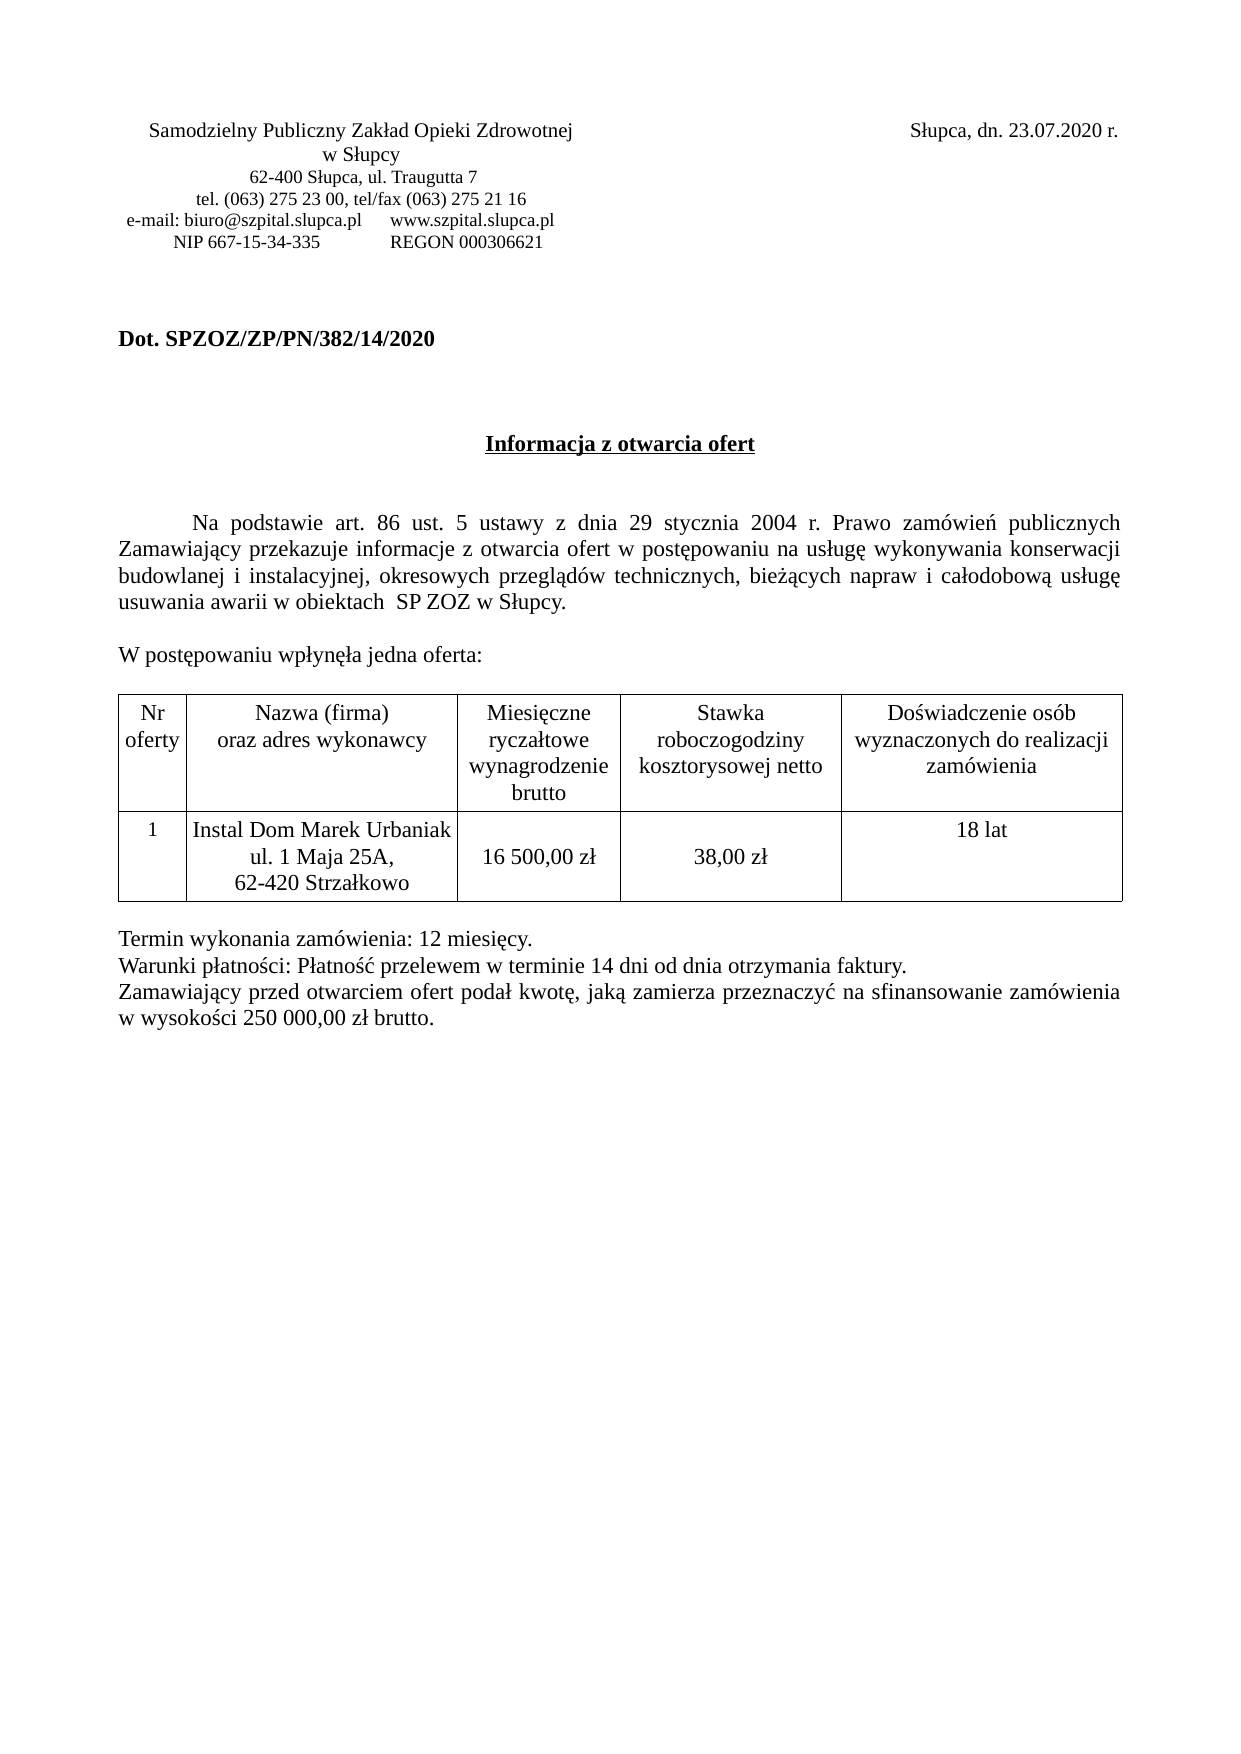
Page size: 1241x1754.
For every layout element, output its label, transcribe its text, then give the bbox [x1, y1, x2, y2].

table_header Słupca, dn. 23.07.2020 r. [610, 118, 1118, 252]
text Termin wykonania zamówienia: 12 miesięcy. [118, 925, 1122, 952]
text Zamawiający przed otwarciem ofert podał kwotę, jaką zamierza przeznaczyć na sfinansowanie zamówienia w wysokości 250 000,00 zł brutto. [118, 978, 1122, 1031]
text Informacja z otwarcia ofert [118, 430, 1122, 456]
table_header Miesięczne ryczałtowe wynagrodzenie brutto [458, 695, 620, 811]
table_header Stawka roboczogodziny kosztorysowej netto [621, 695, 841, 811]
table_cell 1 [119, 812, 186, 901]
text Warunki płatności: Płatność przelewem w terminie 14 dni od dnia otrzymania faktury. [118, 952, 1122, 978]
text Na podstawie art. 86 ust. 5 ustawy z dnia 29 stycznia 2004 r. Prawo zamówień publicznych Zamawiający przekazuje informacje z otwarcia ofert w postępowaniu na usługę wykonywania konserwacji budowlanej i instalacyjnej, okresowych przeglądów technicznych, bieżących napraw i całodobową usługę usuwania awarii w obiektach SP ZOZ w Słupcy. [118, 509, 1122, 614]
text W postępowaniu wpłynęła jedna oferta: [118, 641, 1122, 667]
table_cell 16 500,00 zł [458, 812, 620, 901]
table_header Doświadczenie osób wyznaczonych do realizacji zamówienia [842, 695, 1122, 811]
table_header Nr oferty [119, 695, 186, 811]
table_header Samodzielny Publiczny Zakład Opieki Zdrowotnej w Słupcy 62-400 Słupca, ul. Traugutta 7 tel. (063) 275 23 00, tel/fax (063) 275 21 16 e-mail: biuro@szpital.slupca.pl www.szpital.slupca.pl NIP 667-15-34-335 REGON 000306621 [113, 118, 610, 252]
table_cell Instal Dom Marek Urbaniak ul. 1 Maja 25A, 62-420 Strzałkowo [187, 812, 457, 901]
table_cell 38,00 zł [621, 812, 841, 901]
text Dot. SPZOZ/ZP/PN/382/14/2020 [118, 325, 1122, 351]
table_cell 18 lat [842, 812, 1122, 901]
table_header Nazwa (firma) oraz adres wykonawcy [187, 695, 457, 811]
